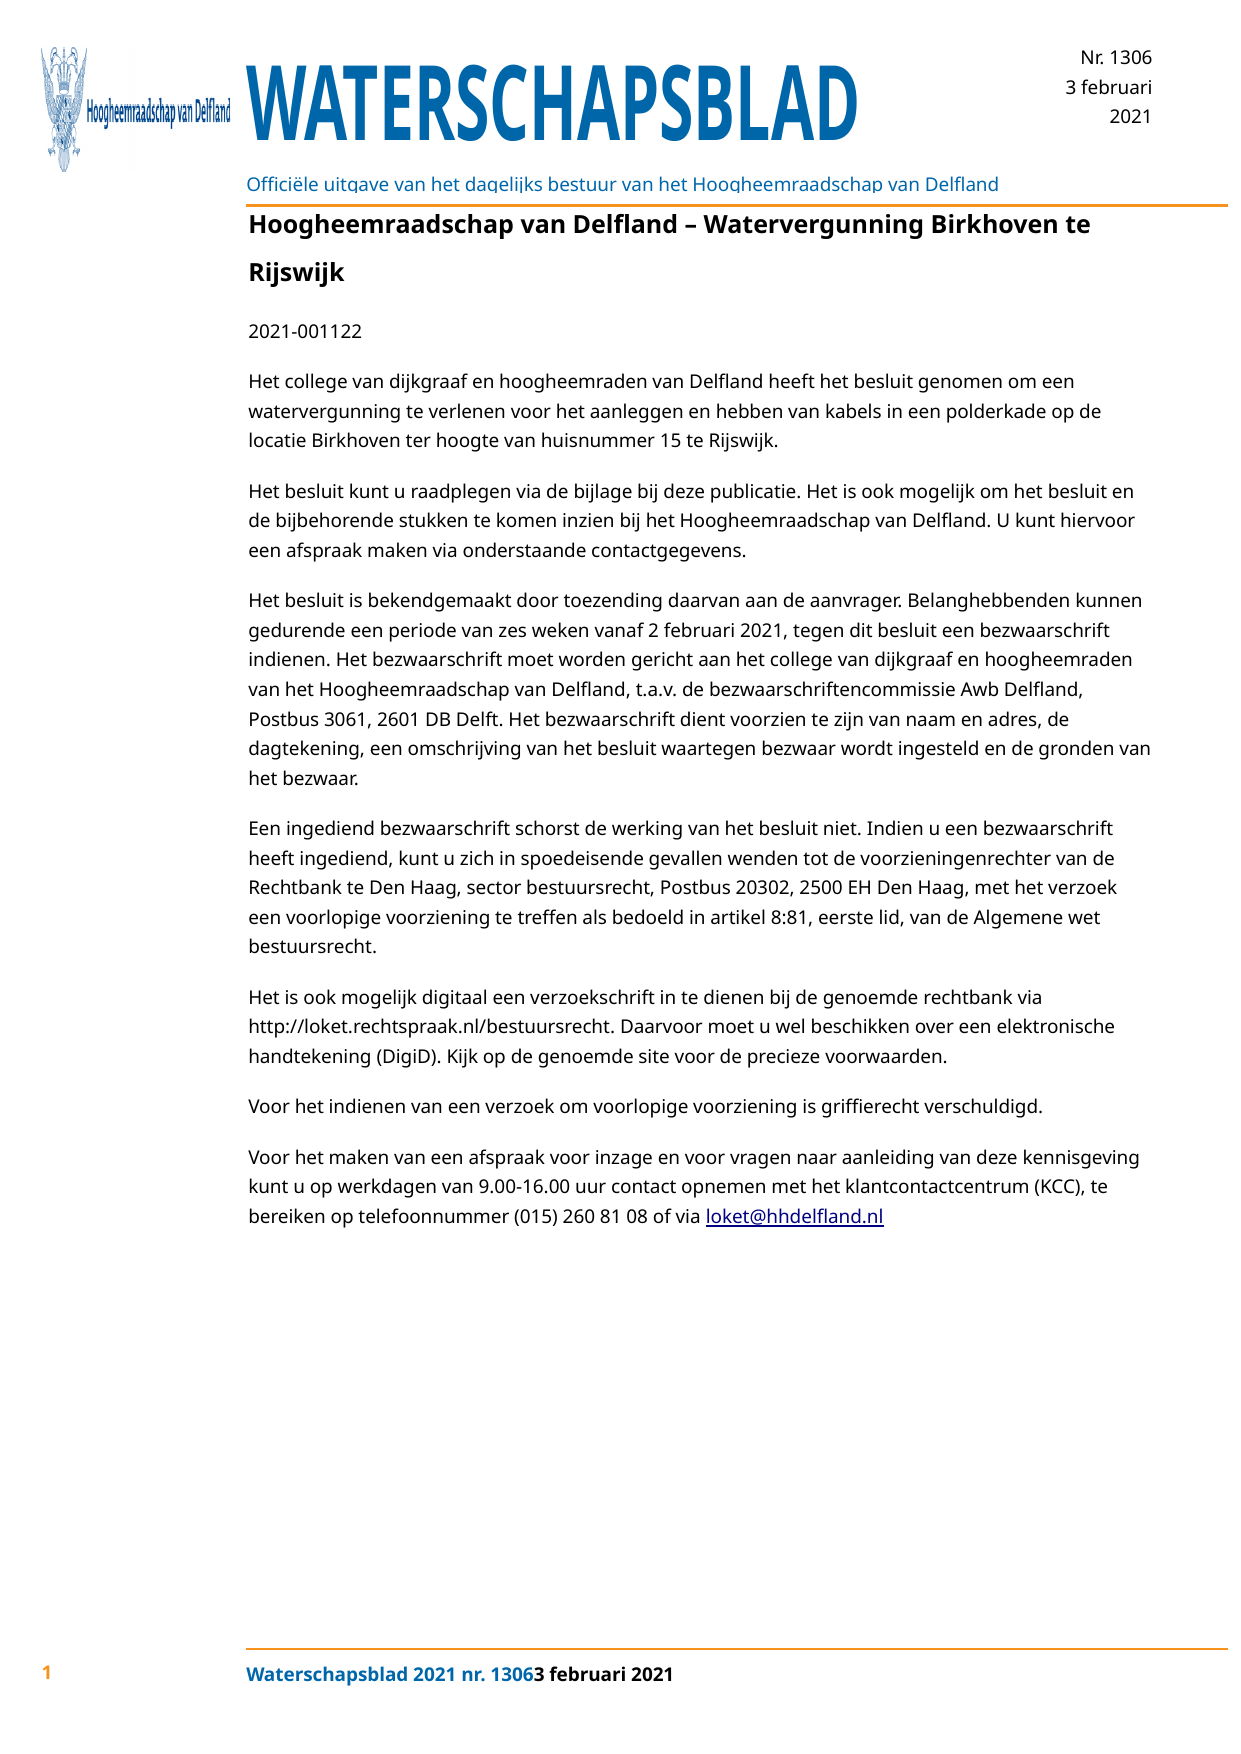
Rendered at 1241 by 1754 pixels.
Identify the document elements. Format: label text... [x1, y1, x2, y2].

text Het is ook mogelijk digitaal een verzoekschrift in te dienen bij de genoemde rechtbank via http://loket.rechtspraak.nl/bestuursrecht. Daarvoor moet u wel beschikken over een elektronische handtekening (DigiD). Kijk op de genoemde site voor de precieze voorwaarden. [248, 984, 1152, 1069]
picture [41, 47, 231, 172]
text Voor het indienen van een verzoek om voorlopige voorziening is griffierecht verschuldigd. [248, 1094, 1152, 1119]
text Een ingediend bezwaarschrift schorst de werking van het besluit niet. Indien u een bezwaarschrift heeft ingediend, kunt u zich in spoedeisende gevallen wenden tot de voorzieningenrechter van de Rechtbank te Den Haag, sector bestuursrecht, Postbus 20302, 2500 EH Den Haag, met het verzoek een voorlopige voorziening te treffen als bedoeld in artikel 8:81, eerste lid, van de Algemene wet bestuursrecht. [248, 815, 1152, 959]
text Voor het maken van een afspraak voor inzage en voor vragen naar aanleiding van deze kennisgeving kunt u op werkdagen van 9.00-16.00 uur contact opnemen met het klantcontactcentrum (KCC), te bereiken op telefoonnummer (015) 260 81 08 of via loket@hhdelfland.nl [248, 1144, 1152, 1229]
text Hoogheemraadschap van Delfland – Watervergunning Birkhoven te Rijswijk [248, 207, 1152, 288]
text Het college van dijkgraaf en hoogheemraden van Delfland heeft het besluit genomen om een watervergunning te verlenen voor het aanleggen en hebben van kabels in een polderkade op de locatie Birkhoven ter hoogte van huisnummer 15 te Rijswijk. [248, 368, 1152, 453]
text Het besluit kunt u raadplegen via de bijlage bij deze publicatie. Het is ook mogelijk om het besluit en de bijbehorende stukken te komen inzien bij het Hoogheemraadschap van Delfland. U kunt hiervoor een afspraak maken via onderstaande contactgegevens. [248, 478, 1152, 563]
text Het besluit is bekendgemaakt door toezending daarvan aan de aanvrager. Belanghebbenden kunnen gedurende een periode van zes weken vanaf 2 februari 2021, tegen dit besluit een bezwaarschrift indienen. Het bezwaarschrift moet worden gericht aan het college van dijkgraaf en hoogheemraden van het Hoogheemraadschap van Delfland, t.a.v. de bezwaarschriftencommissie Awb Delfland, Postbus 3061, 2601 DB Delft. Het bezwaarschrift dient voorzien te zijn van naam en adres, de dagtekening, een omschrijving van het besluit waartegen bezwaar wordt ingesteld en de gronden van het bezwaar. [248, 587, 1152, 791]
text 2021-001122 [248, 318, 1152, 344]
